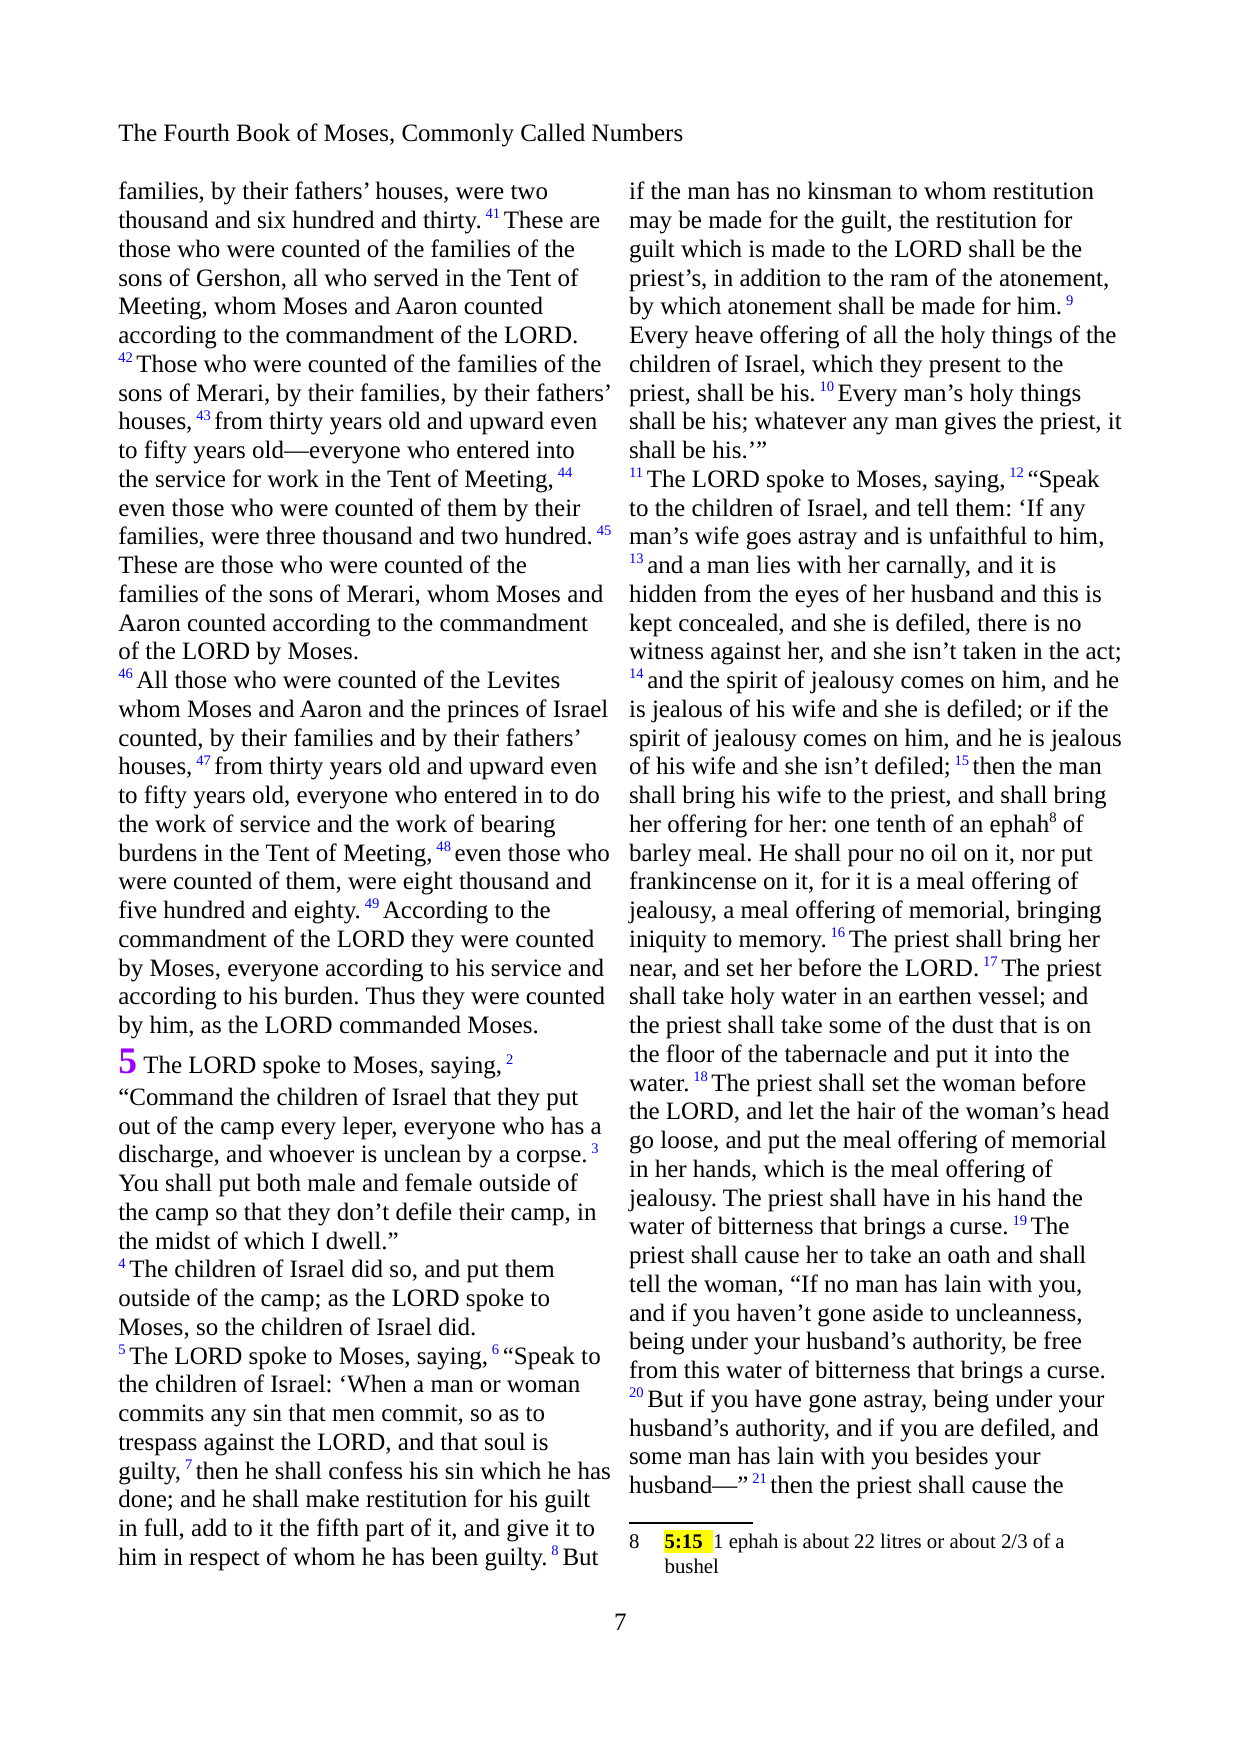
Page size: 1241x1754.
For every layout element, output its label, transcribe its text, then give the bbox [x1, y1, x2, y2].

text 4 The children of Israel did so, and put them outside of the camp; as the LORD spoke to Moses, so the children of Israel did. [118, 1254, 611, 1341]
text 5 The LORD spoke to Moses, saying, 6 “Speak to the children of Israel: ‘When a man or woman commits any sin that men commit, so as to trespass against the LORD, and that soul is guilty, 7 then he shall confess his sin which he has done; and he shall make restitution for his guilt in full, add to it the fifth part of it, and give it to him in respect of whom he has been guilty. 8 But [118, 1341, 611, 1571]
text 11 The LORD spoke to Moses, saying, 12 “Speak to the children of Israel, and tell them: ‘If any man’s wife goes astray and is unfaithful to him, 13 and a man lies with her carnally, and it is hidden from the eyes of her husband and this is kept concealed, and she is defiled, there is no witness against her, and she isn’t taken in the act; 14 and the spirit of jealousy comes on him, and he is jealous of his wife and she is defiled; or if the spirit of jealousy comes on him, and he is jealous of his wife and she isn’t defiled; 15 then the man shall bring his wife to the priest, and shall bring her offering for her: one tenth of an ephah of barley meal. He shall pour no oil on it, nor put frankincense on it, for it is a meal offering of jealousy, a meal offering of memorial, bringing iniquity to memory. 16 The priest shall bring her near, and set her before the LORD. 17 The priest shall take holy water in an earthen vessel; and the priest shall take some of the dust that is on the floor of the tabernacle and put it into the water. 18 The priest shall set the woman before the LORD, and let the hair of the woman’s head go loose, and put the meal offering of memorial in her hands, which is the meal offering of jealousy. The priest shall have in his hand the water of bitterness that brings a curse. 19 The priest shall cause her to take an oath and shall tell the woman, “If no man has lain with you, and if you haven’t gone aside to uncleanness, being under your husband’s authority, be free from this water of bitterness that brings a curse. 20 But if you have gone astray, being under your husband’s authority, and if you are defiled, and some man has lain with you besides your husband—” 21 then the priest shall cause the [629, 464, 1122, 1499]
text families, by their fathers’ houses, were two thousand and six hundred and thirty. 41 These are those who were counted of the families of the sons of Gershon, all who served in the Tent of Meeting, whom Moses and Aaron counted according to the commandment of the LORD. [118, 176, 611, 349]
text 5:15 1 ephah is about 22 litres or about 2/3 of a bushel [629, 1529, 1122, 1578]
text 46 All those who were counted of the Levites whom Moses and Aaron and the princes of Israel counted, by their families and by their fathers’ houses, 47 from thirty years old and upward even to fifty years old, everyone who entered in to do the work of service and the work of bearing burdens in the Tent of Meeting, 48 even those who were counted of them, were eight thousand and five hundred and eighty. 49 According to the commandment of the LORD they were counted by Moses, everyone according to his service and according to his burden. Thus they were counted by him, as the LORD commanded Moses. [118, 665, 611, 1039]
text 5 The LORD spoke to Moses, saying, 2 “Command the children of Israel that they put out of the camp every leper, everyone who has a discharge, and whoever is unclean by a corpse. 3 You shall put both male and female outside of the camp so that they don’t defile their camp, in the midst of which I dwell.” [118, 1039, 611, 1254]
text 42 Those who were counted of the families of the sons of Merari, by their families, by their fathers’ houses, 43 from thirty years old and upward even to fifty years old—everyone who entered into the service for work in the Tent of Meeting, 44 even those who were counted of them by their families, were three thousand and two hundred. 45 These are those who were counted of the families of the sons of Merari, whom Moses and Aaron counted according to the commandment of the LORD by Moses. [118, 349, 611, 665]
text if the man has no kinsman to whom restitution may be made for the guilt, the restitution for guilt which is made to the LORD shall be the priest’s, in addition to the ram of the atonement, by which atonement shall be made for him. 9 Every heave offering of all the holy things of the children of Israel, which they present to the priest, shall be his. 10 Every man’s holy things shall be his; whatever any man gives the priest, it shall be his.’” [629, 176, 1122, 464]
